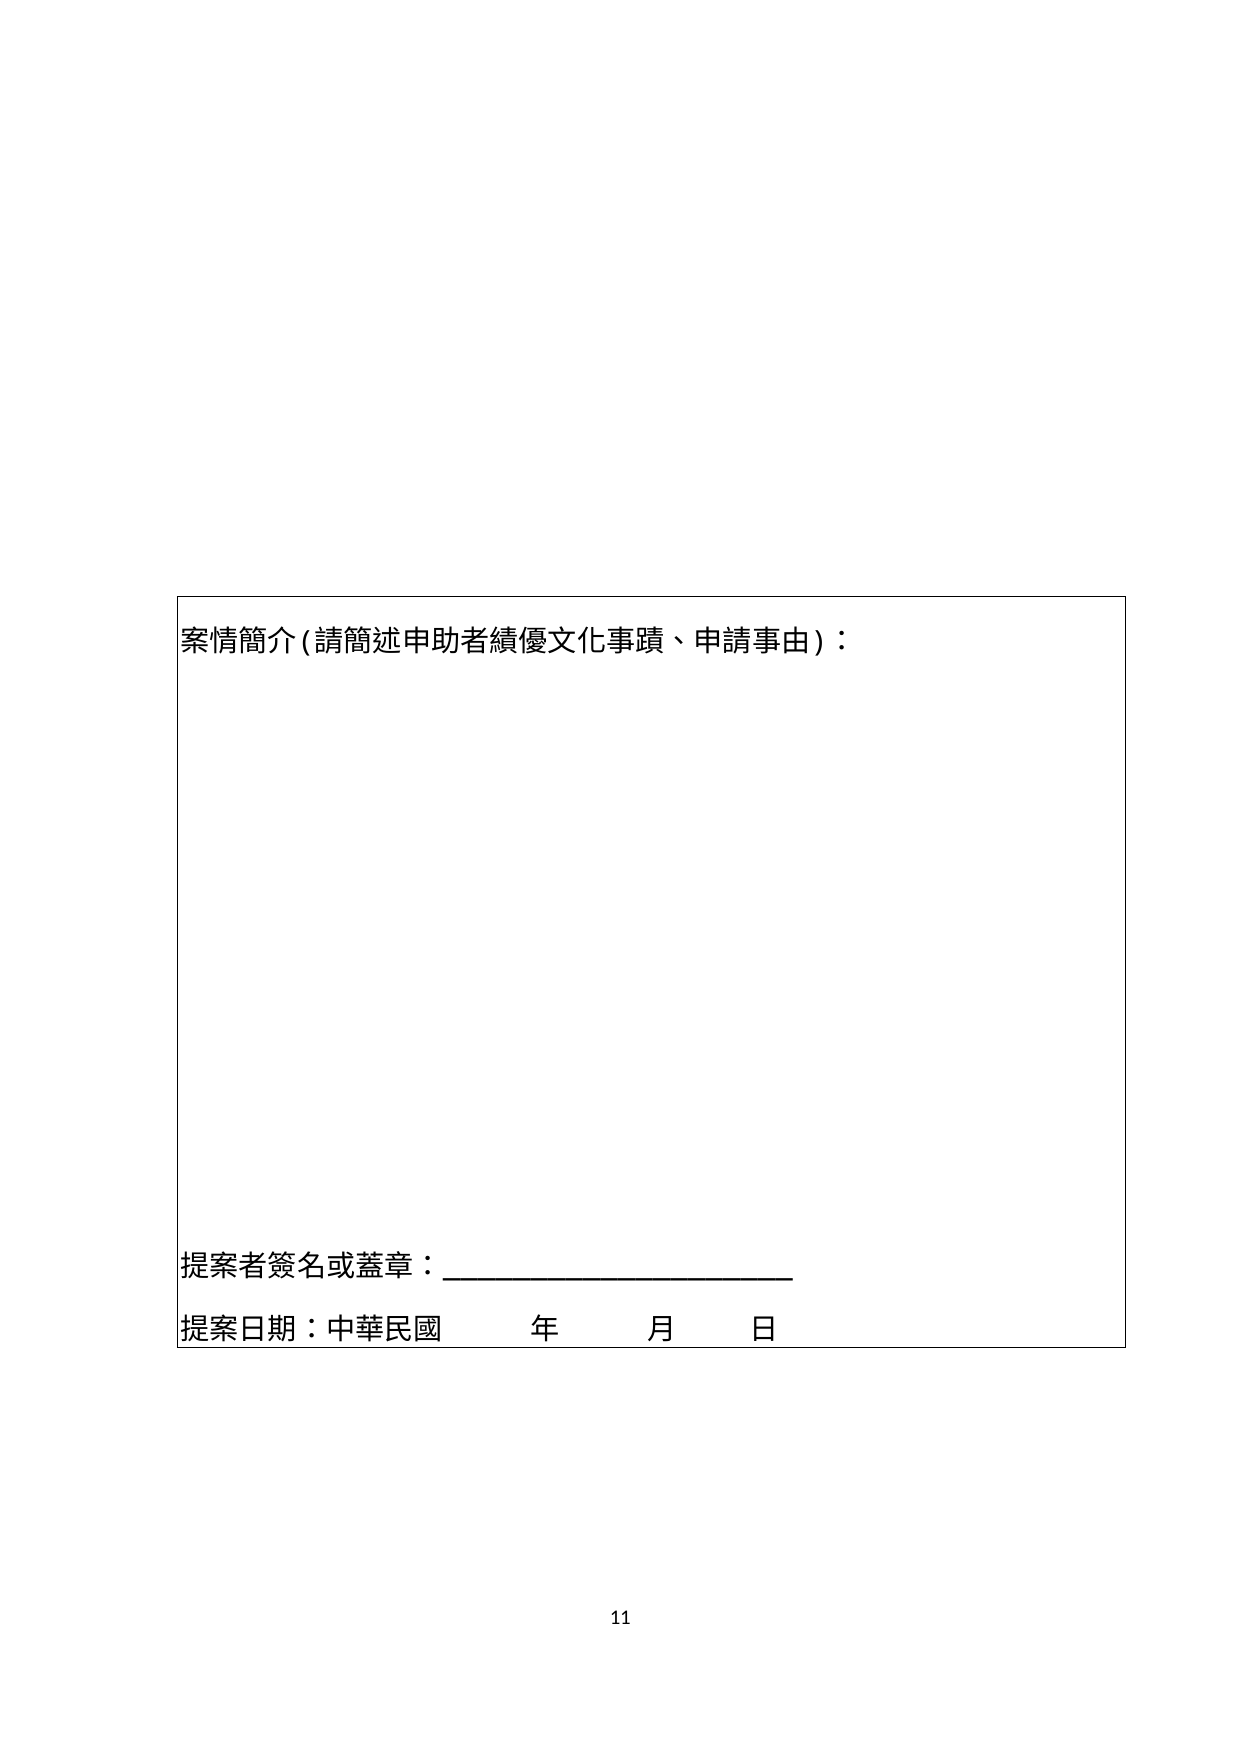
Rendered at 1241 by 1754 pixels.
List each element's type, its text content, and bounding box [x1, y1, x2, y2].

table_cell 案情簡介(請簡述申助者績優文化事蹟、申請事由)： 提案者簽名或蓋章：____________________ 提案日期：中華民國 年 月 日 [178, 597, 1125, 1347]
